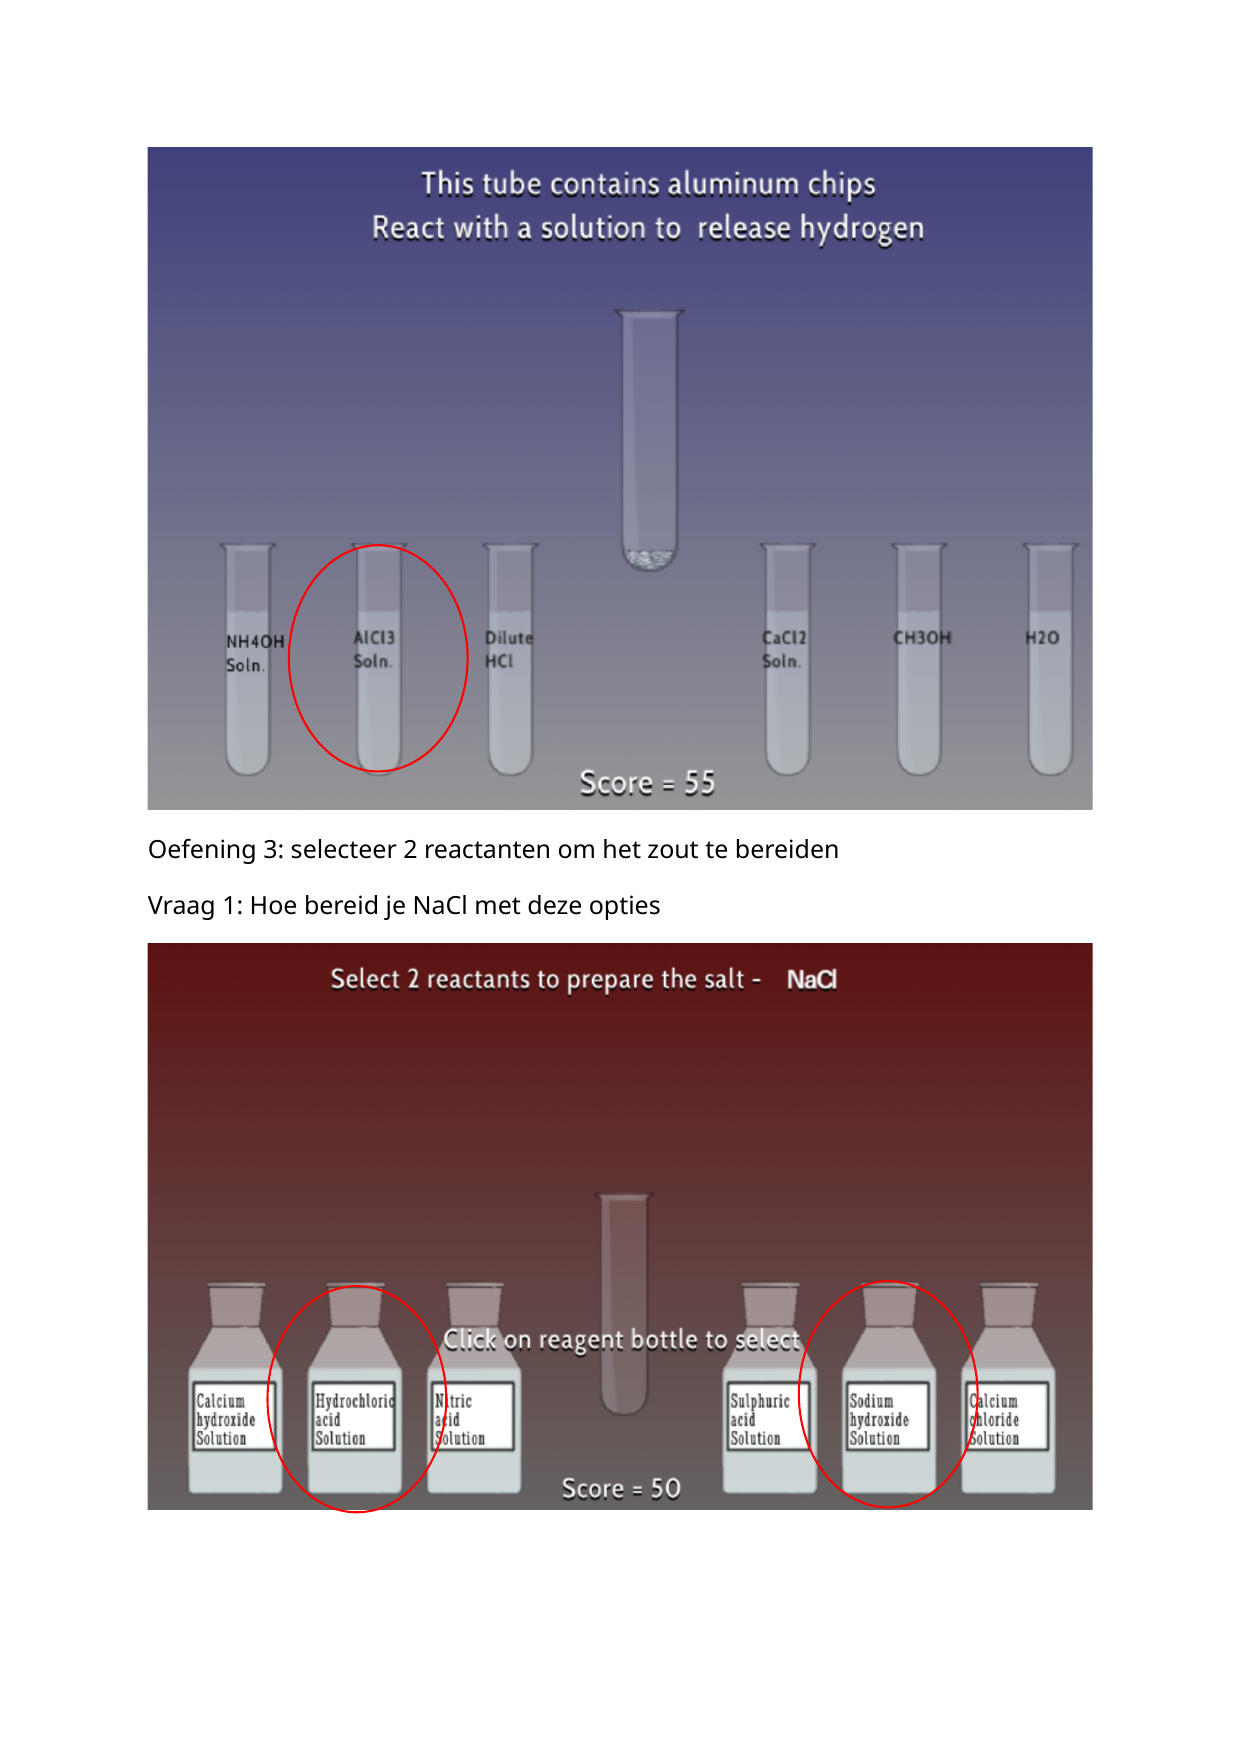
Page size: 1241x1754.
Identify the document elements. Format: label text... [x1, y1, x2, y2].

text Oefening 3: selecteer 2 reactanten om het zout te bereiden [148, 832, 1093, 866]
text Vraag 1: Hoe bereid je NaCl met deze opties [148, 887, 1093, 921]
